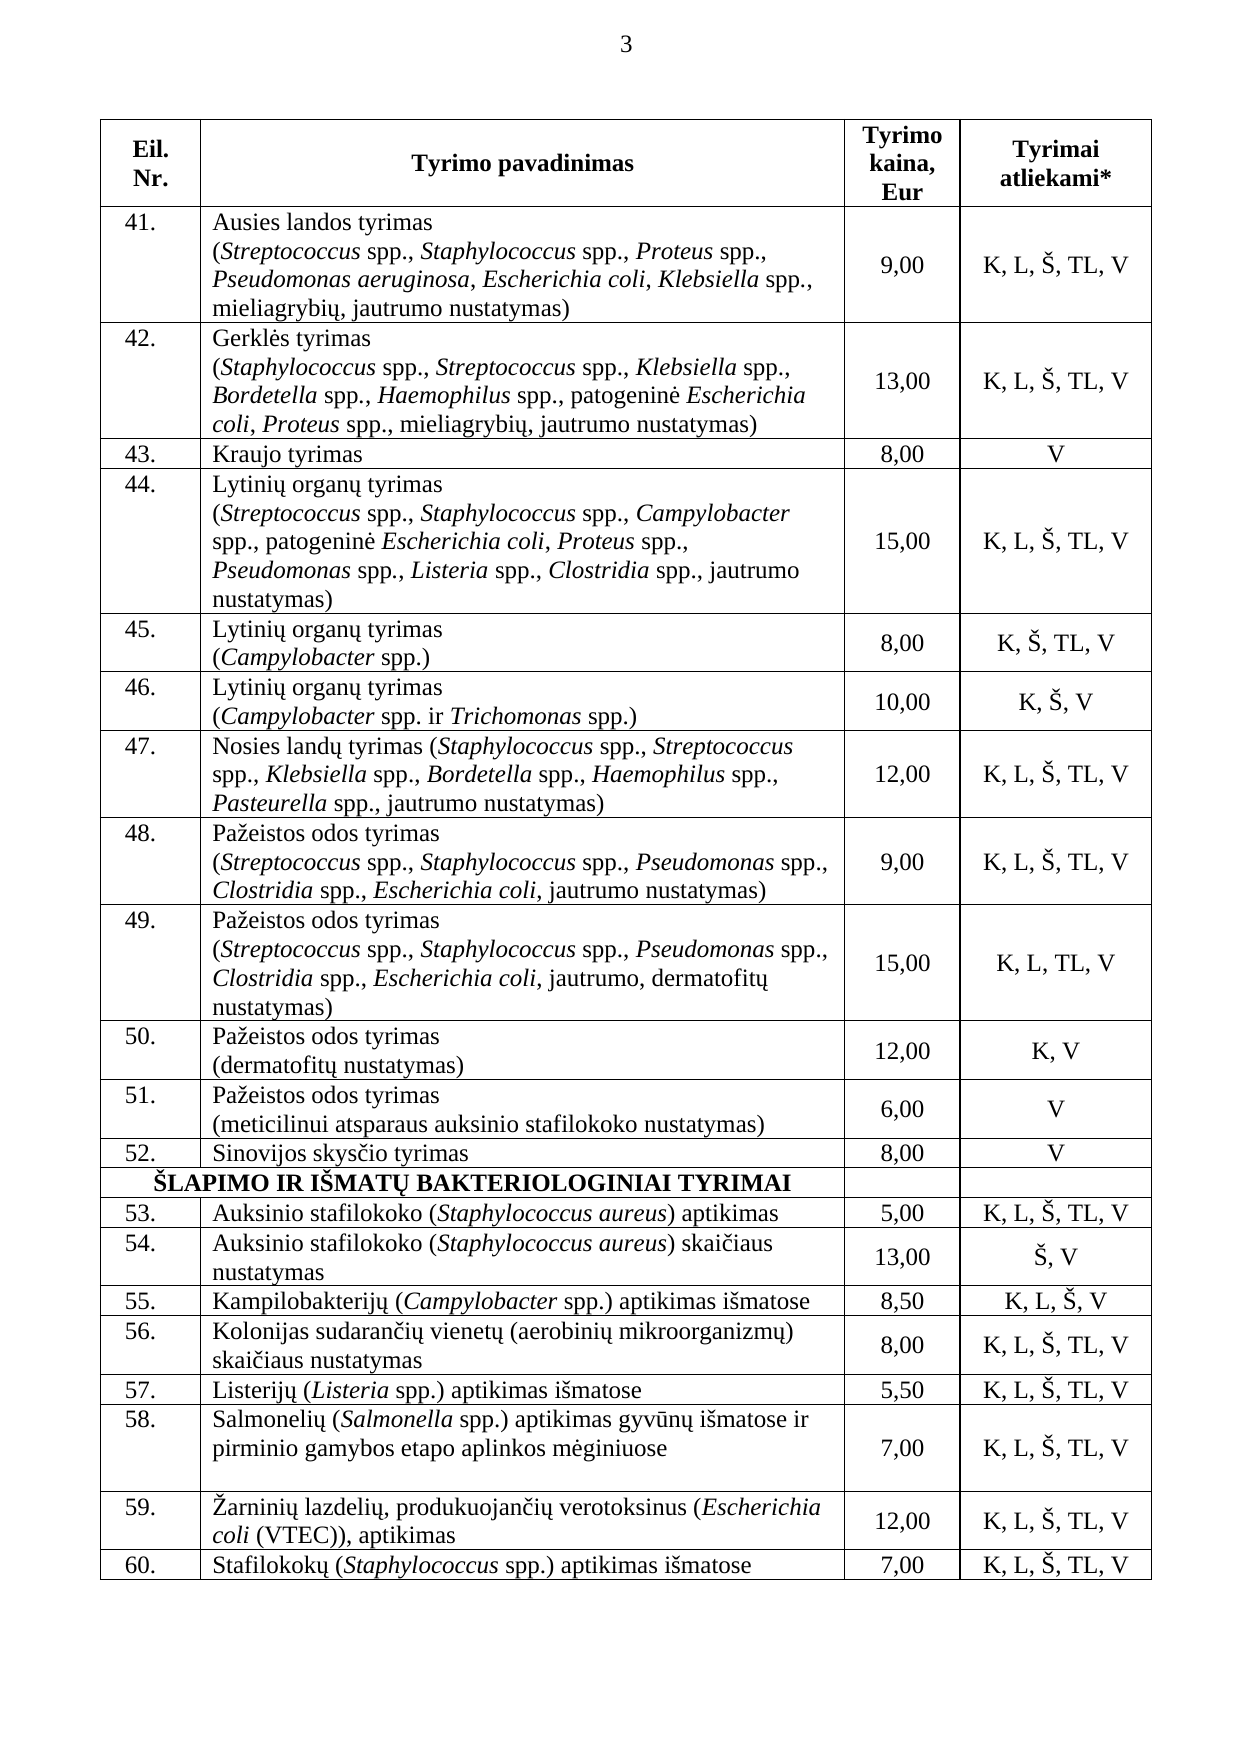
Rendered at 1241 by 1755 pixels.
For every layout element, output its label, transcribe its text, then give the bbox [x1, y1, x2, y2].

table_cell V [961, 439, 1151, 468]
table_cell Gerklės tyrimas (Staphylococcus spp., Streptococcus spp., Klebsiella spp., Bordetella spp., Haemophilus spp., patogeninė Escherichia coli, Proteus spp., mieliagrybių, jautrumo nustatymas) [201, 323, 844, 438]
table_cell Kampilobakterijų (Campylobacter spp.) aptikimas išmatose [201, 1286, 844, 1315]
table_cell K, L, Š, TL, V [961, 818, 1151, 904]
table_cell 52. [101, 1139, 200, 1167]
table_cell 8,00 [845, 439, 959, 468]
table_header Tyrimo kaina, Eur [845, 120, 959, 206]
table_cell K, L, Š, TL, V [961, 207, 1151, 322]
table_cell K, L, Š, V [961, 1286, 1151, 1315]
table_cell 47. [101, 731, 200, 817]
table_cell 7,00 [845, 1405, 959, 1491]
table_cell Lytinių organų tyrimas (Campylobacter spp.) [201, 614, 844, 671]
table_cell 10,00 [845, 672, 959, 730]
table_cell 49. [101, 905, 200, 1020]
table_cell Pažeistos odos tyrimas (Streptococcus spp., Staphylococcus spp., Pseudomonas spp., Clostridia spp., Escherichia coli, jautrumo, dermatofitų nustatymas) [201, 905, 844, 1020]
table_cell 6,00 [845, 1080, 959, 1137]
table_cell 8,50 [845, 1286, 959, 1315]
table_cell Žarninių lazdelių, produkuojančių verotoksinus (Escherichia coli (VTEC)), aptikimas [201, 1492, 844, 1549]
table_cell K, L, TL, V [961, 905, 1151, 1020]
table_cell Listerijų (Listeria spp.) aptikimas išmatose [201, 1375, 844, 1403]
table_cell Š, V [961, 1228, 1151, 1285]
table_cell K, Š, TL, V [961, 614, 1151, 671]
table_cell 46. [101, 672, 200, 730]
table_cell 56. [101, 1316, 200, 1374]
table_cell 60. [101, 1550, 200, 1579]
table_cell Kraujo tyrimas [201, 439, 844, 468]
table_cell 12,00 [845, 731, 959, 817]
table_cell Auksinio stafilokoko (Staphylococcus aureus) skaičiaus nustatymas [201, 1228, 844, 1285]
table_cell 58. [101, 1405, 200, 1491]
table_cell Sinovijos skysčio tyrimas [201, 1139, 844, 1167]
table_cell 50. [101, 1021, 200, 1079]
table_header Tyrimo pavadinimas [201, 120, 844, 206]
table_cell 9,00 [845, 818, 959, 904]
table_cell 8,00 [845, 1139, 959, 1167]
table_cell 51. [101, 1080, 200, 1137]
table_cell 9,00 [845, 207, 959, 322]
table_cell K, Š, V [961, 672, 1151, 730]
table_cell Kolonijas sudarančių vienetų (aerobinių mikroorganizmų) skaičiaus nustatymas [201, 1316, 844, 1374]
table_cell K, L, Š, TL, V [961, 1492, 1151, 1549]
table_cell 5,50 [845, 1375, 959, 1403]
table_cell V [961, 1080, 1151, 1137]
table_cell Stafilokokų (Staphylococcus spp.) aptikimas išmatose [201, 1550, 844, 1579]
table_cell K, L, Š, TL, V [961, 323, 1151, 438]
table_cell K, L, Š, TL, V [961, 1550, 1151, 1579]
table_cell K, L, Š, TL, V [961, 1316, 1151, 1374]
table_cell Pažeistos odos tyrimas (Streptococcus spp., Staphylococcus spp., Pseudomonas spp., Clostridia spp., Escherichia coli, jautrumo nustatymas) [201, 818, 844, 904]
table_cell 44. [101, 469, 200, 613]
table_cell [961, 1168, 1151, 1197]
table_cell Ausies landos tyrimas (Streptococcus spp., Staphylococcus spp., Proteus spp., Pseudomonas aeruginosa, Escherichia coli, Klebsiella spp., mieliagrybių, jautrumo nustatymas) [201, 207, 844, 322]
table_cell [845, 1168, 959, 1197]
table_cell K, L, Š, TL, V [961, 1375, 1151, 1403]
table_cell 8,00 [845, 1316, 959, 1374]
table_cell 41. [101, 207, 200, 322]
table_cell K, L, Š, TL, V [961, 469, 1151, 613]
table_cell 12,00 [845, 1021, 959, 1079]
table_cell 5,00 [845, 1198, 959, 1227]
table_cell Pažeistos odos tyrimas (meticilinui atsparaus auksinio stafilokoko nustatymas) [201, 1080, 844, 1137]
table_cell K, L, Š, TL, V [961, 731, 1151, 817]
table_cell Auksinio stafilokoko (Staphylococcus aureus) aptikimas [201, 1198, 844, 1227]
table_cell 15,00 [845, 905, 959, 1020]
table_cell Salmonelių (Salmonella spp.) aptikimas gyvūnų išmatose ir pirminio gamybos etapo aplinkos mėginiuose [201, 1405, 844, 1491]
table_cell 57. [101, 1375, 200, 1403]
table_cell K, V [961, 1021, 1151, 1079]
table_cell 42. [101, 323, 200, 438]
table_cell 55. [101, 1286, 200, 1315]
table_cell Pažeistos odos tyrimas (dermatofitų nustatymas) [201, 1021, 844, 1079]
table_cell 7,00 [845, 1550, 959, 1579]
table_cell K, L, Š, TL, V [961, 1198, 1151, 1227]
table_cell 43. [101, 439, 200, 468]
table_cell 53. [101, 1198, 200, 1227]
table_cell 45. [101, 614, 200, 671]
table_cell 48. [101, 818, 200, 904]
table_cell K, L, Š, TL, V [961, 1405, 1151, 1491]
table_cell 15,00 [845, 469, 959, 613]
table_cell Lytinių organų tyrimas (Campylobacter spp. ir Trichomonas spp.) [201, 672, 844, 730]
table_cell Nosies landų tyrimas (Staphylococcus spp., Streptococcus spp., Klebsiella spp., Bordetella spp., Haemophilus spp., Pasteurella spp., jautrumo nustatymas) [201, 731, 844, 817]
table_cell 13,00 [845, 323, 959, 438]
table_header Eil. Nr. [101, 120, 200, 206]
table_cell 12,00 [845, 1492, 959, 1549]
table_cell V [961, 1139, 1151, 1167]
table_cell 54. [101, 1228, 200, 1285]
table_header Tyrimai atliekami* [961, 120, 1151, 206]
table_cell Lytinių organų tyrimas (Streptococcus spp., Staphylococcus spp., Campylobacter spp., patogeninė Escherichia coli, Proteus spp., Pseudomonas spp., Listeria spp., Clostridia spp., jautrumo nustatymas) [201, 469, 844, 613]
table_cell 8,00 [845, 614, 959, 671]
table_cell 13,00 [845, 1228, 959, 1285]
table_cell ŠLAPIMO IR IŠMATŲ BAKTERIOLOGINIAI TYRIMAI [101, 1168, 844, 1197]
table_cell 59. [101, 1492, 200, 1549]
